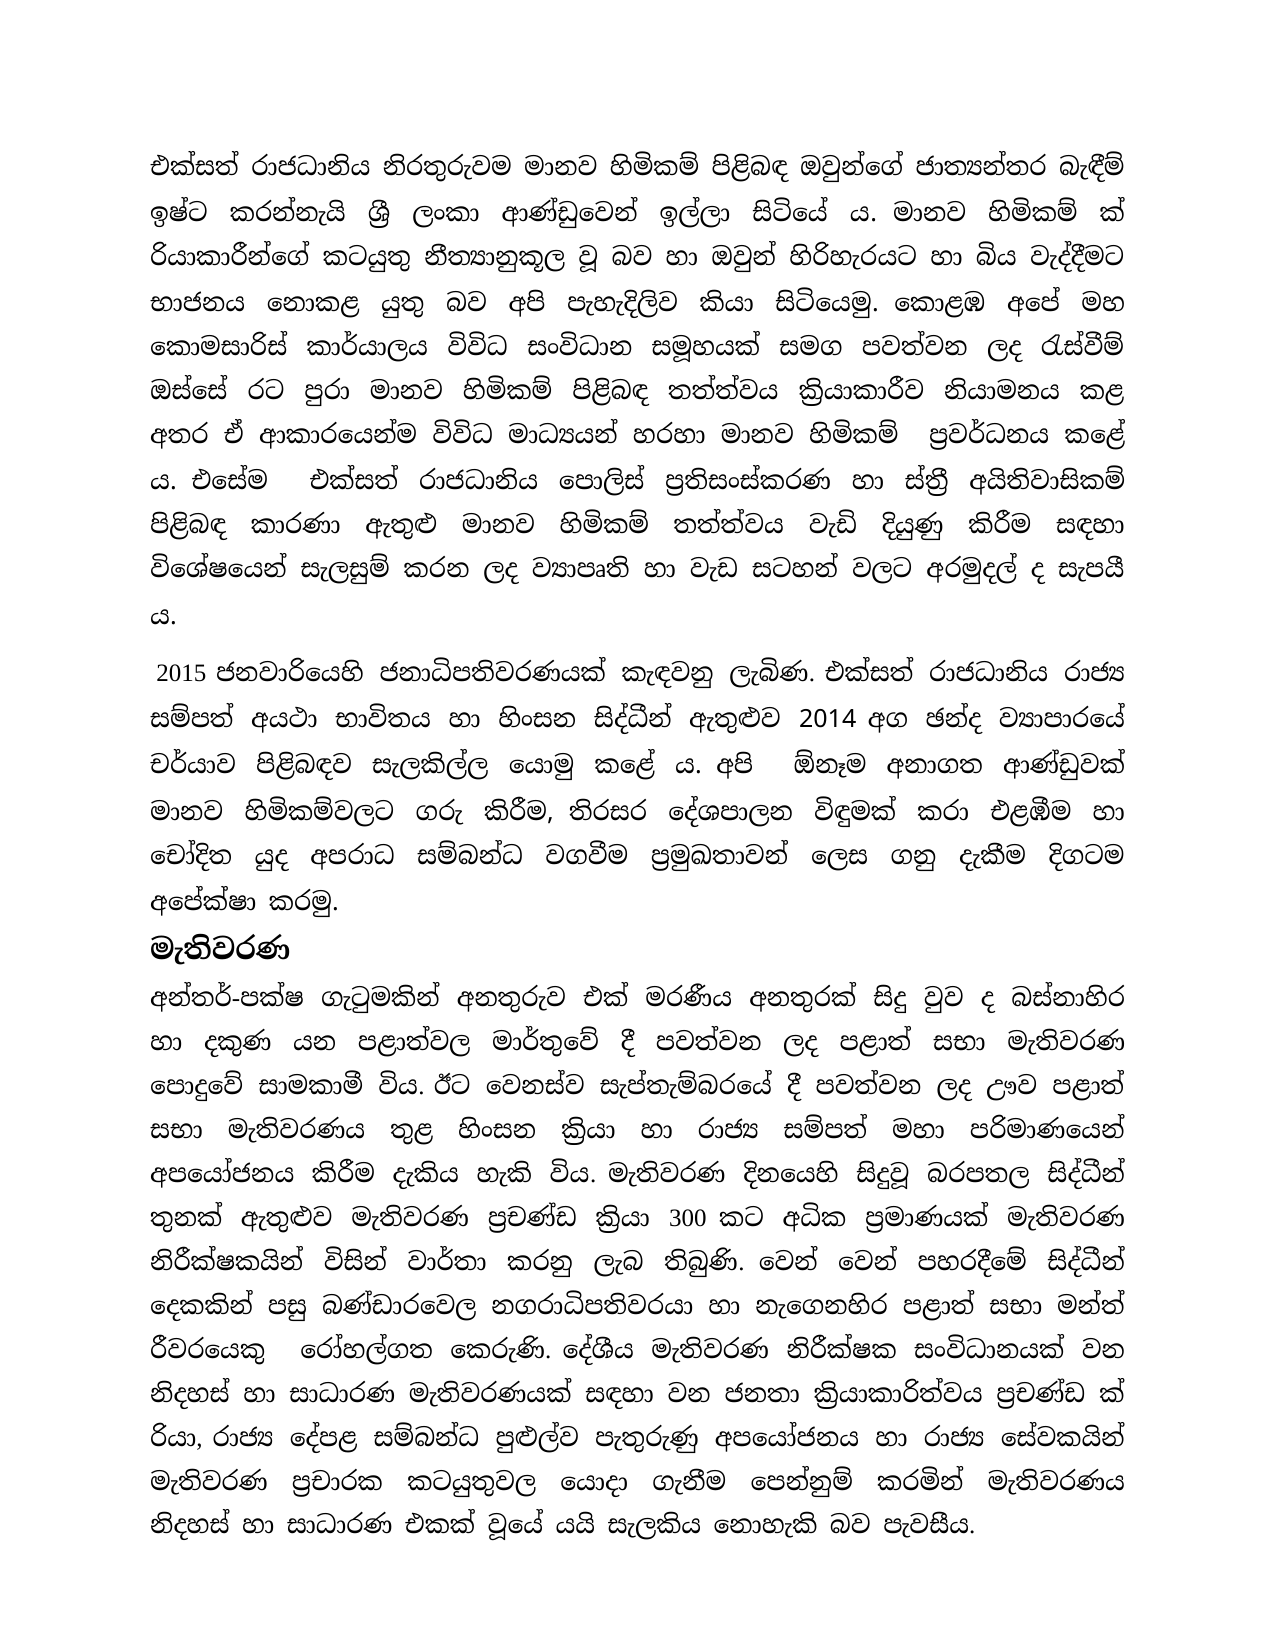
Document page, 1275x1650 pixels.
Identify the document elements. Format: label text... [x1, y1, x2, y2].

text අන්තර්-පක්ෂ ගැටුමකින් අනතුරුව එක් මරණීය අනතුරක් සිදු වුව ද බස්නාහිර හා දකුණ යන පළාත්වල මාර්තුවේ දී පවත්වන ලද පළාත් සභා මැතිවරණ පොදුවේ සාමකාමී විය. ඊට වෙනස්ව සැප්තැම්බරයේ දී පවත්වන ලද ඌව පළාත් සභා මැතිවරණය තුළ හිංසන ක්‍රියා හා රාජ්‍ය සම්පත් මහා පරිමාණයෙන් අපයෝජනය කිරීම දැකිය හැකි විය. මැතිවරණ දිනයෙහි සිදුවූ බරපතල සිද්ධීන් තුනක් ඇතුළුව මැතිවරණ ප්‍රචණ්ඩ ක්‍රියා 300 කට අධික ප්‍රමාණයක් මැතිවරණ නිරීක්ෂකයින් විසින් වාර්තා කරනු ලැබ තිබුණි. වෙන් වෙන් පහරදීමේ සිද්ධීන් දෙකකින් පසු බණ්ඩාරවෙල නගරාධිපතිවරයා හා නැගෙනහිර පළාත් සභා මන්ත්‍රීවරයෙකු රෝහල්ගත කෙරුණි. දේශීය මැතිවරණ නිරීක්ෂක සංවිධානයක් වන නිදහස් හා සාධාරණ මැතිවරණයක් සඳහා වන ජනතා ක්‍රියාකාරිත්වය ප්‍රචණ්ඩ ක්‍රියා, රාජ්‍ය දේපළ සම්බන්ධ පුළුල්ව පැතුරුණු අපයෝජනය හා රාජ්‍ය සේවකයින් මැතිවරණ ප්‍රචාරක කටයුතුවල යොදා ගැනීම පෙන්නුම් කරමින් මැතිවරණය නිදහස් හා සාධාරණ එකක් වූයේ යයි සැලකිය නොහැකි බව පැවසීය. [150, 981, 1125, 1542]
text එක්සත් රාජධානිය නිරතුරුවම මානව හිමිකම් පිළිබඳ ඔවුන්ගේ ජාත්‍යන්තර බැඳීම් ඉෂ්ට කරන්නැයි ශ්‍රී ලංකා ආණ්ඩුවෙන් ඉල්ලා සිටියේ ය. මානව හිමිකම් ක්‍රියාකාරීන්ගේ කටයුතු නීත්‍යානුකූල වූ බව හා ඔවුන් හිරිහැරයට හා බිය වැද්දීමට භාජනය නොකළ යුතු බව අපි පැහැදිලිව කියා සිටියෙමු. කොළඹ අපේ මහ කොමසාරිස් කාර්යාලය විවිධ සංවිධාන සමූහයක් සමග පවත්වන ලද රැස්වීම් ඔස්සේ රට පුරා මානව හිමිකම් පිළිබඳ තත්ත්වය ක්‍රියාකාරීව නියාමනය කළ අතර ඒ ආකාරයෙන්ම විවිධ මාධ්‍යයන් හරහා මානව හිමිකම් ප්‍රවර්ධනය කළේ ය. එසේම එක්සත් රාජධානිය පොලිස් ප්‍රතිසංස්කරණ හා ස්ත්‍රී අයිතිවාසිකම් පිළිබඳ කාරණා ඇතුළු මානව හිමිකම් තත්ත්වය වැඩි දියුණු කිරීම සඳහා විශේෂයෙන් සැලසුම් කරන ලද ව්‍යාපෘති හා වැඩ සටහන් වලට අරමුදල් ද සැපයී ය. [150, 150, 1125, 632]
text මැතිවරණ [150, 930, 1125, 968]
text 2015 ජනවාරියෙහි ජනාධිපතිවරණයක් කැඳවනු ලැබිණ. එක්සත් රාජධානිය රාජ්‍ය සම්පත් අයථා භාවිතය හා හිංසන සිද්ධීන් ඇතුළුව 2014 අග ඡන්ද ව්‍යාපාරයේ චර්යාව පිළිබඳව සැලකිල්ල යොමු කළේ ය. අපි ඕනෑම අනාගත ආණ්ඩුවක් මානව හිමිකම්වලට ගරු කිරීම, තිරසර දේශපාලන විඳුමක් කරා එළඹීම හා චෝදිත යුද අපරාධ සම්බන්ධ වගවීම ප්‍රමුඛතාවන් ලෙස ගනු දැකීම දිගටම අපේක්ෂා කරමු. [150, 656, 1125, 918]
